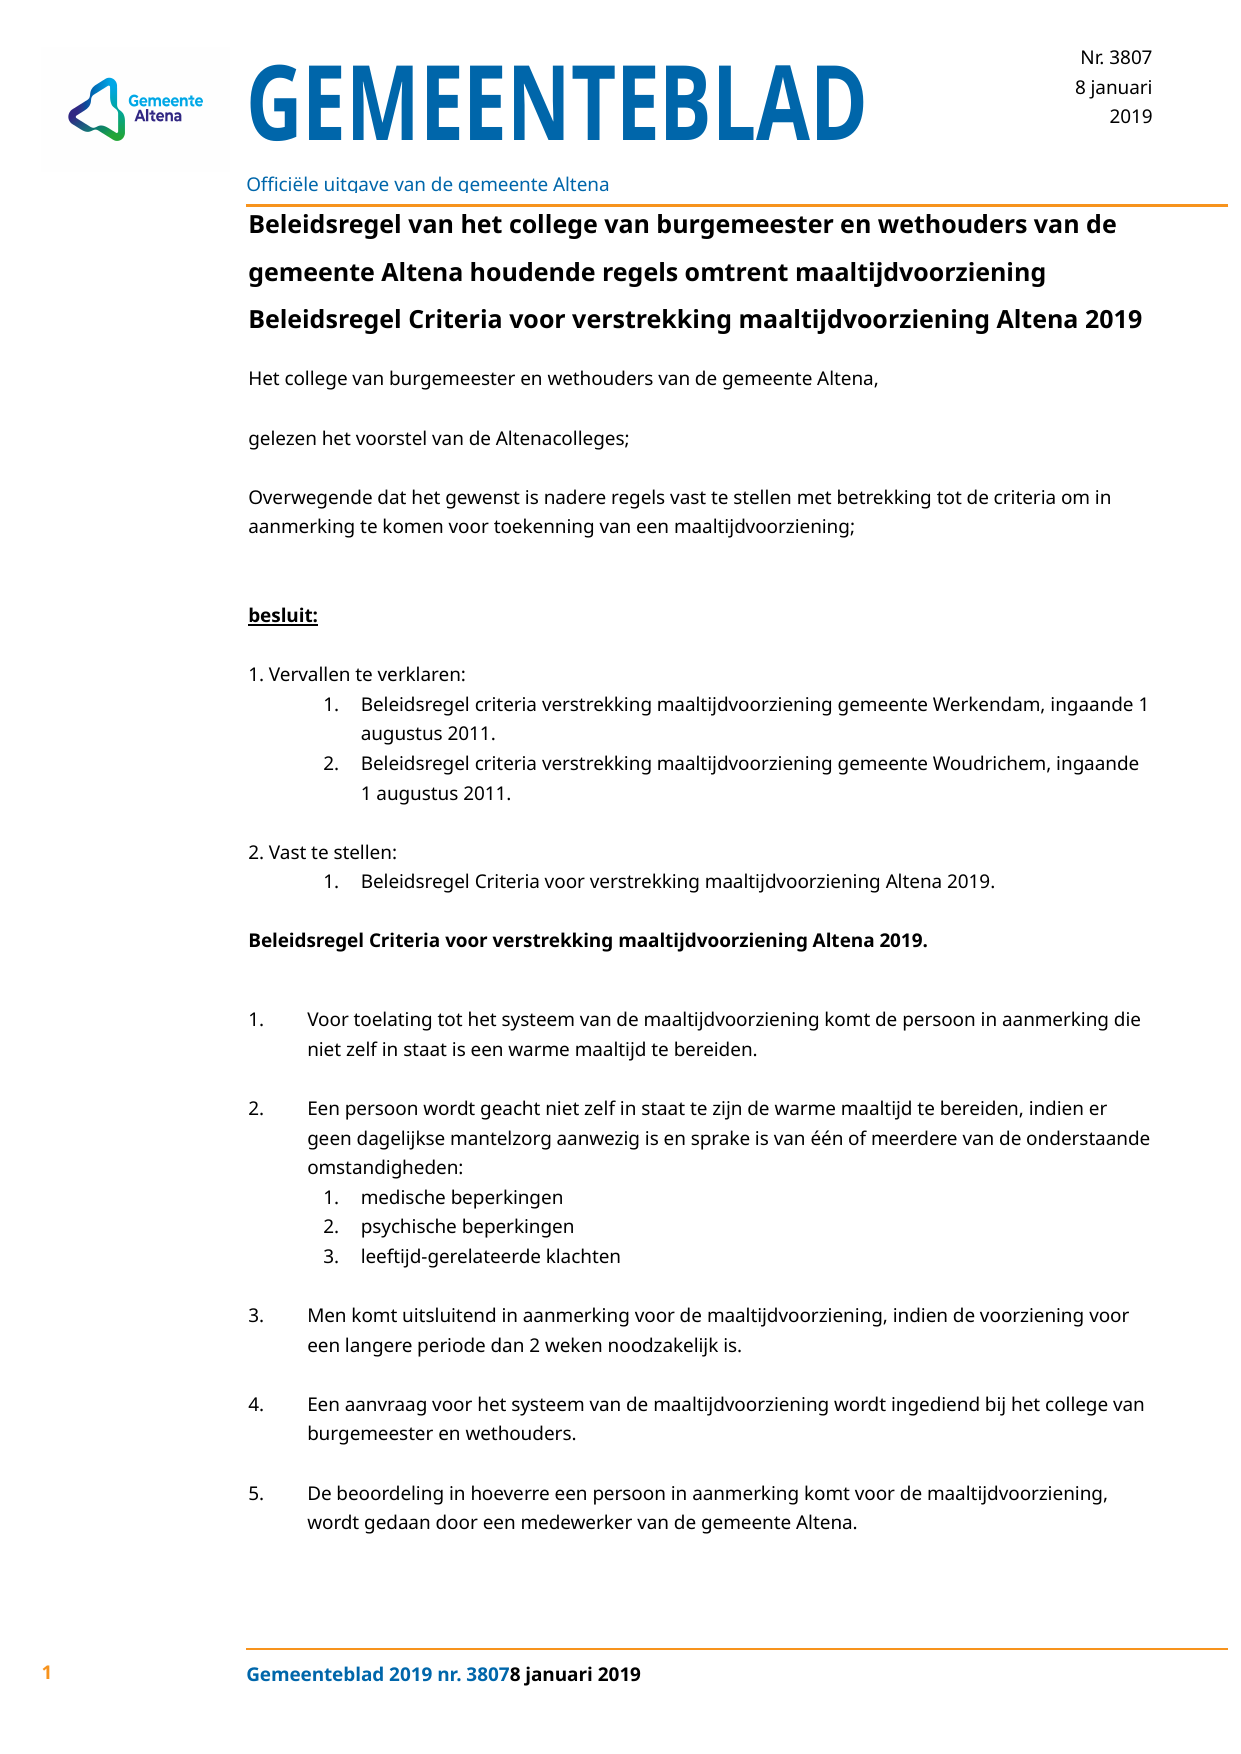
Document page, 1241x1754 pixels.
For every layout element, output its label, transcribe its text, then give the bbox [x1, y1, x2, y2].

text besluit: [248, 602, 1152, 628]
list psychische beperkingen [323, 1213, 1152, 1239]
list Men komt uitsluitend in aanmerking voor de maaltijdvoorziening, indien de voorziening voor een langere periode dan 2 weken noodzakelijk is. [248, 1302, 1152, 1358]
list medische beperkingen [323, 1184, 1152, 1210]
text Overwegende dat het gewenst is nadere regels vast te stellen met betrekking tot de criteria om in aanmerking te komen voor toekenning van een maaltijdvoorziening; [248, 484, 1152, 539]
list Beleidsregel criteria verstrekking maaltijdvoorziening gemeente Woudrichem, ingaande 1 augustus 2011. [323, 750, 1152, 805]
text 1. Vervallen te verklaren: [248, 661, 1152, 687]
text 2. Vast te stellen: [248, 839, 1152, 864]
list De beoordeling in hoeverre een persoon in aanmerking komt voor de maaltijdvoorziening, wordt gedaan door een medewerker van de gemeente Altena. [248, 1480, 1152, 1535]
picture [41, 47, 231, 172]
list Voor toelating tot het systeem van de maaltijdvoorziening komt de persoon in aanmerking die niet zelf in staat is een warme maaltijd te bereiden. [248, 1006, 1152, 1062]
text gelezen het voorstel van de Altenacolleges; [248, 425, 1152, 450]
text Beleidsregel van het college van burgemeester en wethouders van de gemeente Altena houdende regels omtrent maaltijdvoorziening Beleidsregel Criteria voor verstrekking maaltijdvoorziening Altena 2019 [248, 207, 1152, 336]
list Beleidsregel criteria verstrekking maaltijdvoorziening gemeente Werkendam, ingaande 1 augustus 2011. [323, 691, 1152, 746]
list Beleidsregel Criteria voor verstrekking maaltijdvoorziening Altena 2019. [323, 868, 1152, 894]
list Een aanvraag voor het systeem van de maaltijdvoorziening wordt ingediend bij het college van burgemeester en wethouders. [248, 1391, 1152, 1446]
list Een persoon wordt geacht niet zelf in staat te zijn de warme maaltijd te bereiden, indien er geen dagelijkse mantelzorg aanwezig is en sprake is van één of meerdere van de onderstaande omstandigheden: [248, 1095, 1152, 1180]
text Beleidsregel Criteria voor verstrekking maaltijdvoorziening Altena 2019. [248, 928, 1152, 953]
text Het college van burgemeester en wethouders van de gemeente Altena, [248, 366, 1152, 391]
list leeftijd-gerelateerde klachten [323, 1243, 1152, 1269]
